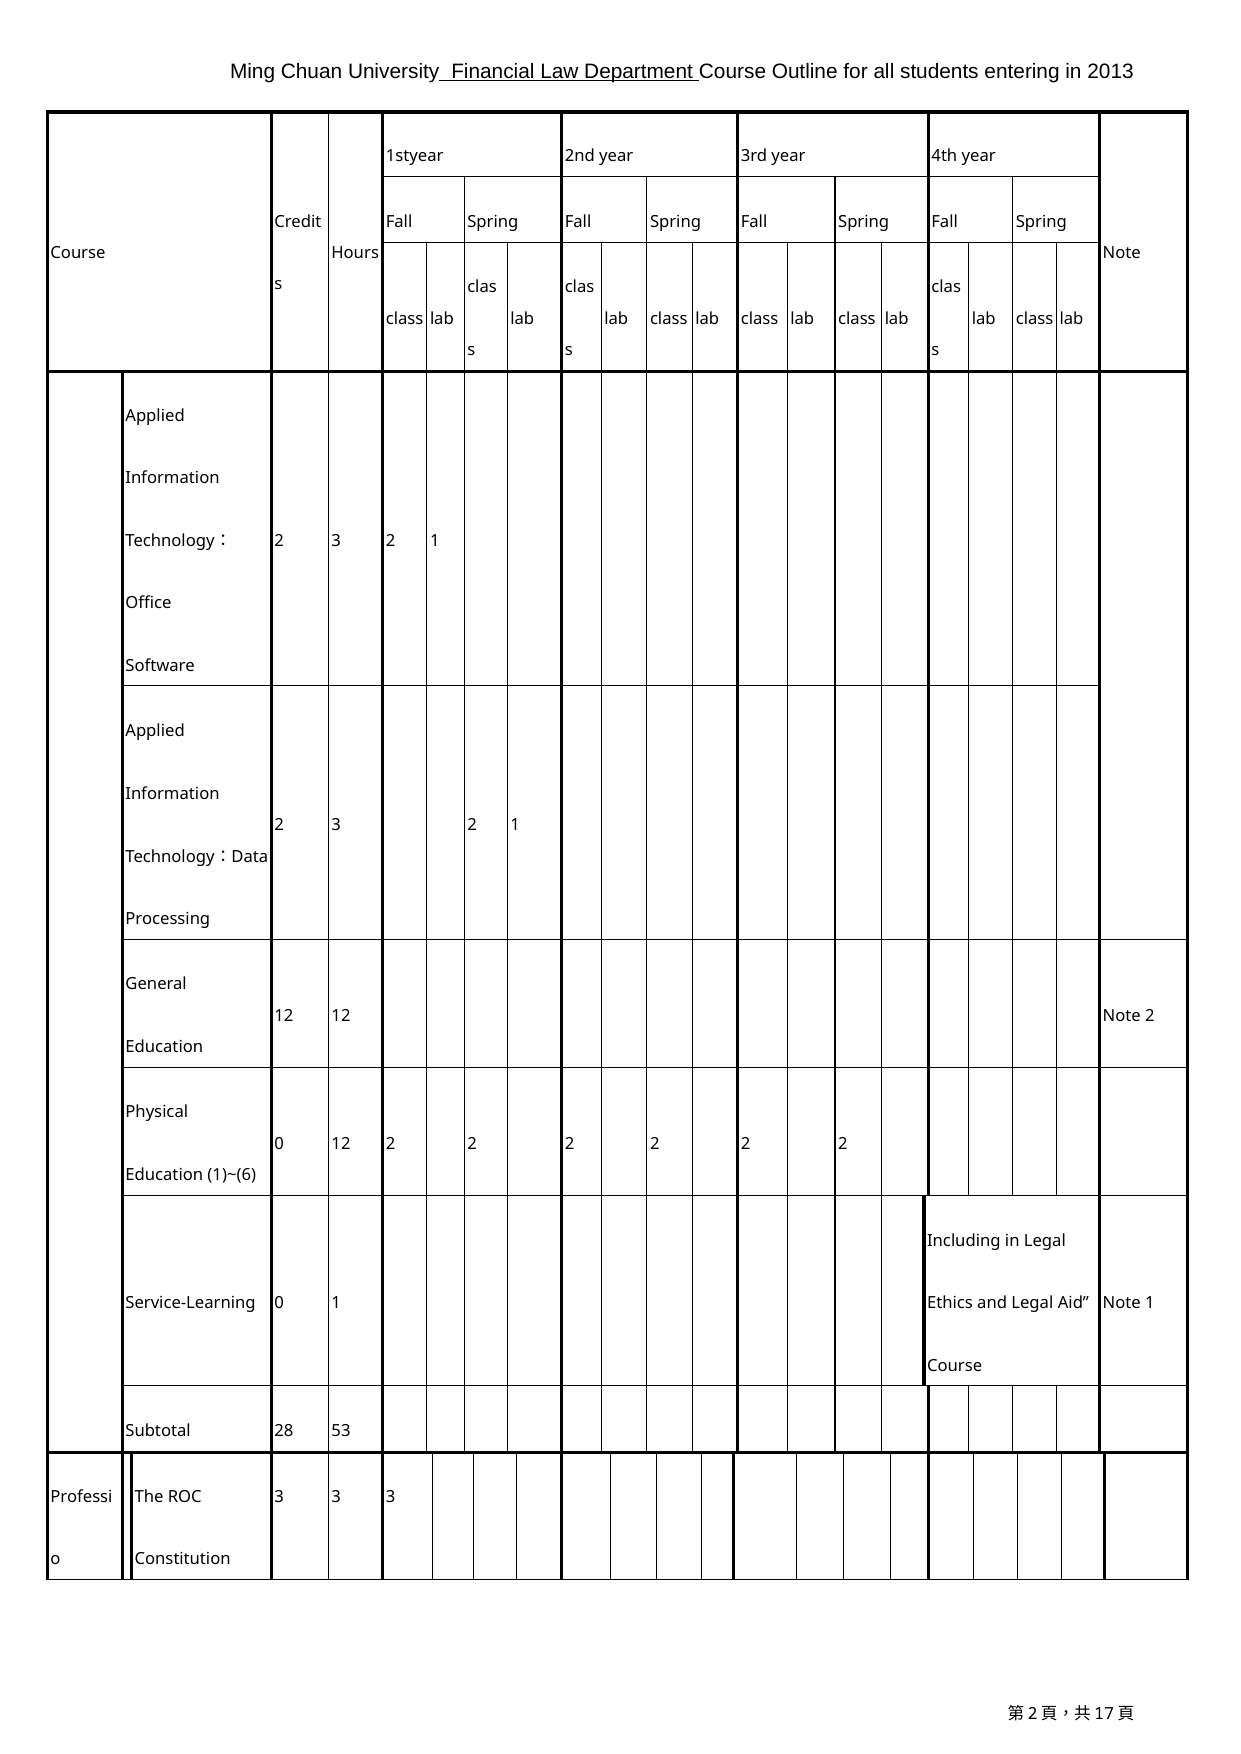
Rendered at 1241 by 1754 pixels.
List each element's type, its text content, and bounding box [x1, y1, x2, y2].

table_cell [602, 1196, 646, 1385]
table_cell class [384, 243, 426, 370]
table_cell Professio [49, 1454, 121, 1579]
table_header 4th year [930, 114, 1098, 176]
table_cell [508, 940, 560, 1067]
table_cell 2 [384, 373, 426, 685]
table_cell lab [788, 243, 834, 370]
table_cell [930, 1454, 973, 1579]
table_cell [1101, 373, 1186, 938]
table_cell lab [1057, 243, 1098, 370]
table_cell [882, 1386, 927, 1451]
table_cell 1 [329, 1196, 381, 1385]
table_cell 3 [329, 686, 381, 938]
table_cell [788, 1386, 834, 1451]
table_cell [1101, 1386, 1186, 1451]
table_cell Applied Information Technology：Office Software [124, 373, 270, 685]
table_cell Fall [384, 177, 464, 242]
table_cell lab [693, 243, 736, 370]
table_cell 3 [329, 373, 381, 685]
table_cell class [930, 243, 968, 370]
table_cell class [563, 243, 601, 370]
table_cell Spring [1013, 177, 1098, 242]
table_cell 12 [273, 940, 328, 1067]
table_cell [508, 1068, 560, 1195]
table_cell Note 1 [1101, 1196, 1186, 1385]
table_cell 1 [427, 373, 464, 685]
table_cell [563, 1196, 601, 1385]
table_cell [563, 1386, 601, 1451]
table_cell Note 2 [1101, 940, 1186, 1067]
table_cell [433, 1454, 473, 1579]
table_cell [693, 686, 736, 938]
table_cell [1057, 373, 1098, 685]
table_cell [508, 1196, 560, 1385]
table_cell [735, 1454, 796, 1579]
table_cell [517, 1454, 560, 1579]
table_header Hours [329, 114, 381, 370]
table_cell 3 [273, 1454, 328, 1579]
table_cell [930, 373, 968, 685]
table_cell [563, 373, 601, 685]
table_cell [602, 940, 646, 1067]
table_cell Including in Legal Ethics and Legal Aid” Course [926, 1196, 1098, 1385]
table_cell [427, 1386, 464, 1451]
table_cell [882, 373, 927, 685]
table_cell [465, 940, 507, 1067]
table_cell [836, 1196, 881, 1385]
table_cell [882, 1196, 922, 1385]
table_cell class [465, 243, 507, 370]
table_cell General Education [124, 940, 270, 1067]
table_cell [788, 1068, 834, 1195]
table_cell Physical Education (1)~(6) [124, 1068, 270, 1195]
table_cell class [647, 243, 692, 370]
table_cell [836, 686, 881, 938]
table_cell [797, 1454, 843, 1579]
table_cell [49, 373, 121, 1451]
table_cell [882, 940, 927, 1067]
table_cell [384, 1196, 426, 1385]
table_cell [844, 1454, 890, 1579]
table_cell Applied Information Technology：Data Processing [124, 686, 270, 938]
table_cell [739, 1196, 787, 1385]
table_cell [836, 940, 881, 1067]
table_cell [647, 1386, 692, 1451]
table_cell [969, 1386, 1012, 1451]
table_header 3rd year [739, 114, 927, 176]
table_cell [1057, 686, 1098, 938]
table_cell 3 [329, 1454, 381, 1579]
table_cell 2 [647, 1068, 692, 1195]
table_cell [693, 1068, 736, 1195]
table_cell [739, 373, 787, 685]
table_cell [1101, 1068, 1186, 1195]
table_cell lab [969, 243, 1012, 370]
table_cell [891, 1454, 927, 1579]
table_cell lab [508, 243, 560, 370]
table_cell [602, 1386, 646, 1451]
table_cell [427, 1196, 464, 1385]
table_cell class [1013, 243, 1056, 370]
table_cell class [836, 243, 881, 370]
table_cell [693, 1196, 736, 1385]
table_cell [930, 686, 968, 938]
table_cell class [739, 243, 787, 370]
table_cell [969, 940, 1012, 1067]
table_cell [563, 1454, 610, 1579]
table_header 1styear [384, 114, 560, 176]
table_cell 2 [384, 1068, 426, 1195]
table_cell [739, 686, 787, 938]
table_cell [124, 1454, 130, 1579]
table_cell lab [882, 243, 927, 370]
table_cell Fall [930, 177, 1012, 242]
table_cell [611, 1454, 656, 1579]
table_cell 12 [329, 1068, 381, 1195]
table_cell [969, 686, 1012, 938]
table_cell [836, 1386, 881, 1451]
table_cell 2 [563, 1068, 601, 1195]
table_cell [1062, 1454, 1103, 1579]
table_cell [602, 373, 646, 685]
table_cell [474, 1454, 516, 1579]
table_cell [974, 1454, 1017, 1579]
table_cell 2 [739, 1068, 787, 1195]
table_cell [427, 686, 464, 938]
table_cell 0 [273, 1196, 328, 1385]
table_cell 2 [273, 373, 328, 685]
table_cell [602, 1068, 646, 1195]
table_cell 28 [273, 1386, 328, 1451]
table_cell [1057, 1068, 1098, 1195]
table_cell [1106, 1454, 1186, 1579]
table_cell [930, 1386, 968, 1451]
table_cell [788, 686, 834, 938]
table_cell [1018, 1454, 1061, 1579]
table_cell [647, 940, 692, 1067]
table_cell [508, 373, 560, 685]
table_cell [647, 686, 692, 938]
table_cell 3 [384, 1454, 432, 1579]
table_cell [1057, 1386, 1098, 1451]
table_cell Spring [647, 177, 736, 242]
table_cell [788, 373, 834, 685]
table_cell 0 [273, 1068, 328, 1195]
table_cell 1 [508, 686, 560, 938]
table_cell Fall [563, 177, 646, 242]
table_header Credits [273, 114, 328, 370]
table_cell [930, 940, 968, 1067]
table_cell [508, 1386, 560, 1451]
table_cell [384, 1386, 426, 1451]
table_cell lab [427, 243, 464, 370]
table_cell [465, 1196, 507, 1385]
table_cell [563, 940, 601, 1067]
table_cell [465, 1386, 507, 1451]
table_cell Service-Learning [124, 1196, 270, 1385]
table_header Course [49, 114, 270, 370]
table_cell 2 [465, 686, 507, 938]
table_cell [465, 373, 507, 685]
table_cell [427, 940, 464, 1067]
table_cell [693, 940, 736, 1067]
table_cell [563, 686, 601, 938]
table_cell [647, 373, 692, 685]
table_cell [384, 940, 426, 1067]
table_cell [739, 940, 787, 1067]
table_cell [657, 1454, 701, 1579]
table_header Note [1101, 114, 1186, 370]
table_cell [602, 686, 646, 938]
table_cell [693, 373, 736, 685]
table_cell [647, 1196, 692, 1385]
table_cell [882, 686, 927, 938]
table_cell 12 [329, 940, 381, 1067]
table_cell Subtotal [124, 1386, 270, 1451]
table_cell [882, 1068, 927, 1195]
table_cell 2 [465, 1068, 507, 1195]
table_cell [702, 1454, 732, 1579]
table_cell [1013, 1068, 1056, 1195]
table_header 2nd year [563, 114, 736, 176]
table_cell [836, 373, 881, 685]
table_cell The ROC Constitution [133, 1454, 270, 1579]
table_cell 2 [836, 1068, 881, 1195]
table_cell [969, 1068, 1012, 1195]
table_cell [739, 1386, 787, 1451]
table_cell [788, 940, 834, 1067]
table_cell Fall [739, 177, 834, 242]
table_cell Spring [836, 177, 927, 242]
table_cell Spring [465, 177, 560, 242]
table_cell [1013, 373, 1056, 685]
table_cell [1057, 940, 1098, 1067]
table_cell [930, 1068, 968, 1195]
table_cell [427, 1068, 464, 1195]
table_cell [1013, 940, 1056, 1067]
table_cell [969, 373, 1012, 685]
table_cell 53 [329, 1386, 381, 1451]
table_cell [693, 1386, 736, 1451]
table_cell [1013, 1386, 1056, 1451]
table_cell [788, 1196, 834, 1385]
table_cell lab [602, 243, 646, 370]
table_cell 2 [273, 686, 328, 938]
table_cell [1013, 686, 1056, 938]
table_cell [384, 686, 426, 938]
